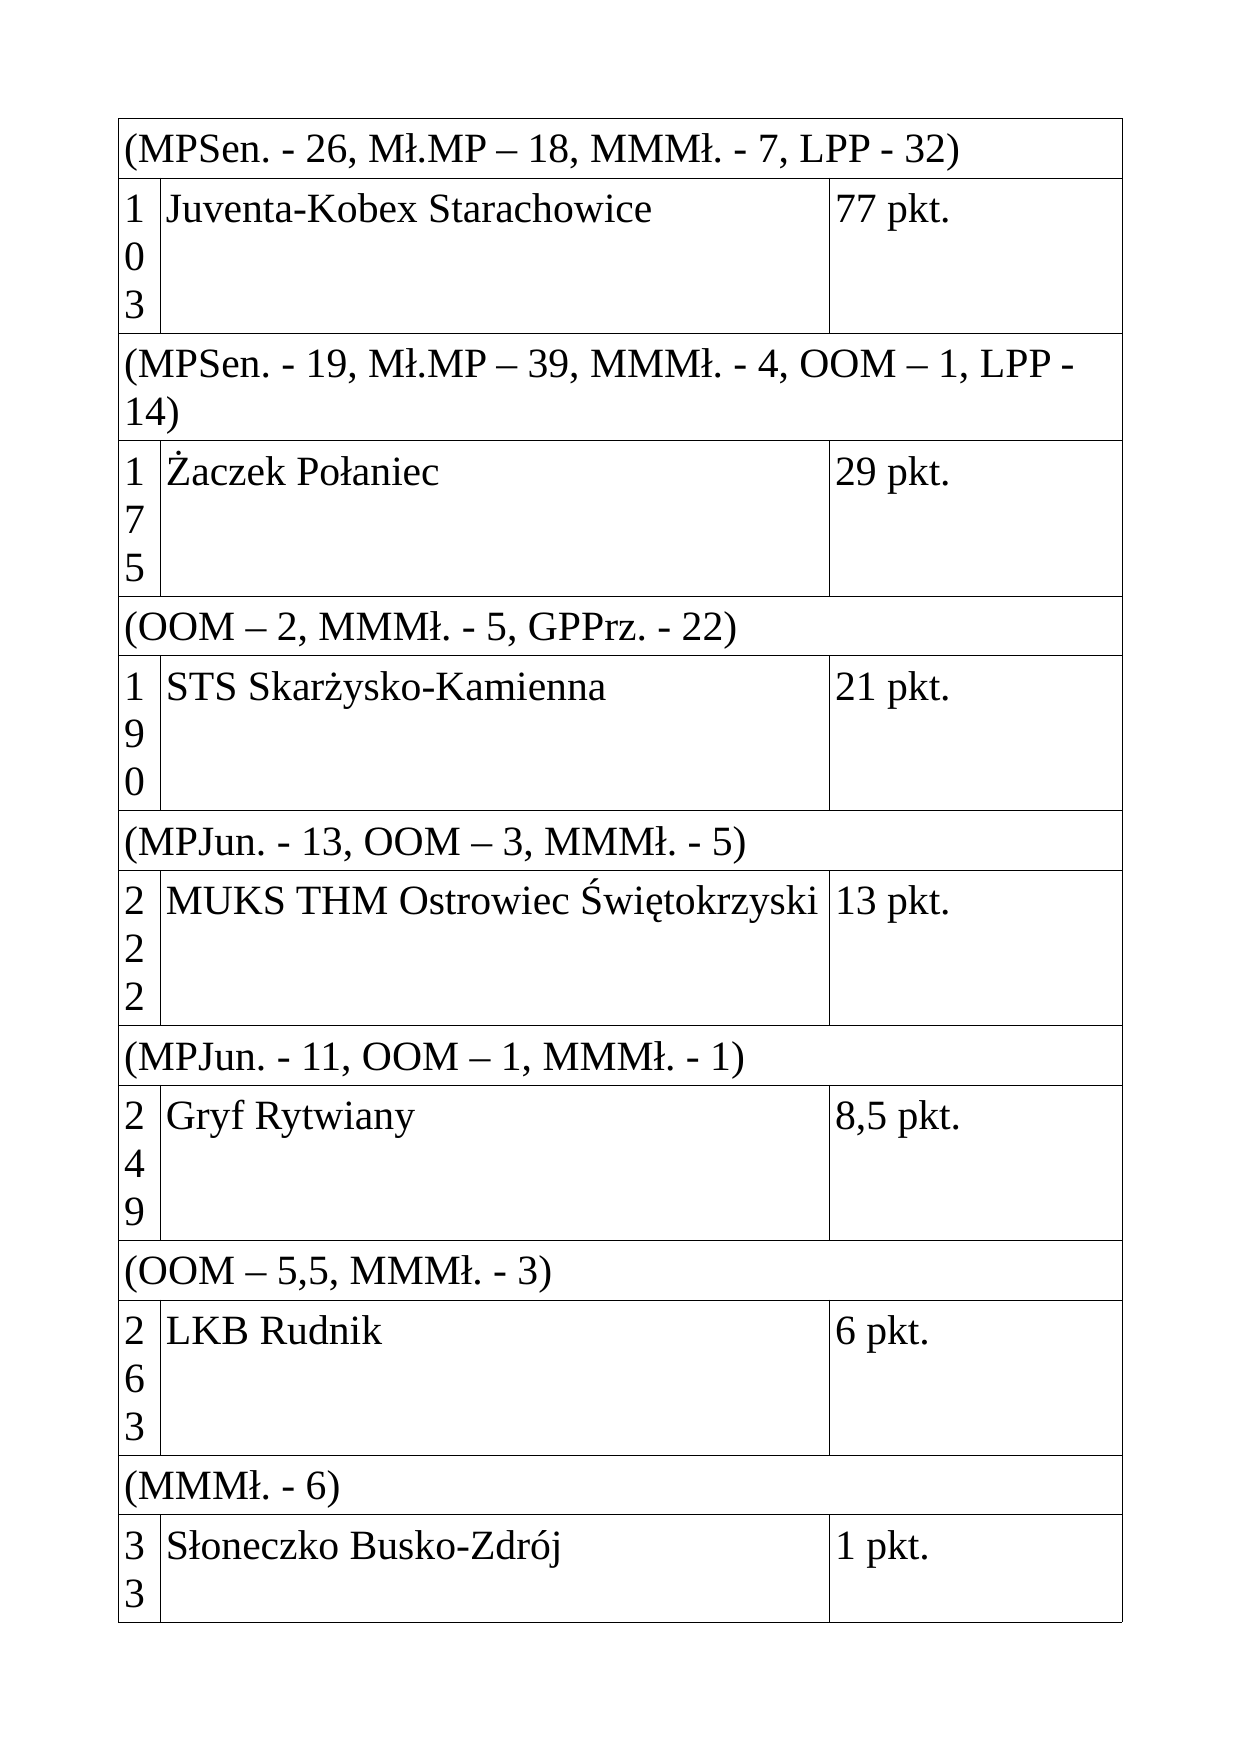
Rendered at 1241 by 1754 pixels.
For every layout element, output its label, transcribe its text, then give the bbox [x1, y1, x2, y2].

table_cell 21 pkt. [830, 656, 1122, 810]
table_cell 175 [119, 441, 160, 596]
table_cell 190 [119, 656, 160, 810]
table_cell 8,5 pkt. [830, 1086, 1122, 1240]
table_cell (MPJun. - 11, OOM – 1, MMMł. - 1) [119, 1026, 1122, 1085]
table_cell 13 pkt. [830, 871, 1122, 1025]
table_cell STS Skarżysko-Kamienna [161, 656, 829, 810]
table_cell (MPSen. - 19, Mł.MP – 39, MMMł. - 4, OOM – 1, LPP - 14) [119, 334, 1122, 440]
table_cell Żaczek Połaniec [161, 441, 829, 596]
table_cell (MPJun. - 13, OOM – 3, MMMł. - 5) [119, 811, 1122, 870]
table_cell (OOM – 2, MMMł. - 5, GPPrz. - 22) [119, 597, 1122, 655]
table_cell 263 [119, 1301, 160, 1455]
table_cell Słoneczko Busko-Zdrój [161, 1515, 829, 1622]
table_cell (OOM – 5,5, MMMł. - 3) [119, 1241, 1122, 1299]
table_cell 33 [119, 1515, 160, 1622]
table_cell 103 [119, 179, 160, 333]
table_cell LKB Rudnik [161, 1301, 829, 1455]
table_cell 6 pkt. [830, 1301, 1122, 1455]
table_cell Juventa-Kobex Starachowice [161, 179, 829, 333]
table_cell 1 pkt. [830, 1515, 1122, 1622]
table_cell (MMMł. - 6) [119, 1456, 1122, 1514]
table_cell (MPSen. - 26, Mł.MP – 18, MMMł. - 7, LPP - 32) [119, 119, 1122, 178]
table_cell 29 pkt. [830, 441, 1122, 596]
table_cell 222 [119, 871, 160, 1025]
table_cell Gryf Rytwiany [161, 1086, 829, 1240]
table_cell 249 [119, 1086, 160, 1240]
table_cell MUKS THM Ostrowiec Świętokrzyski [161, 871, 829, 1025]
table_cell 77 pkt. [830, 179, 1122, 333]
